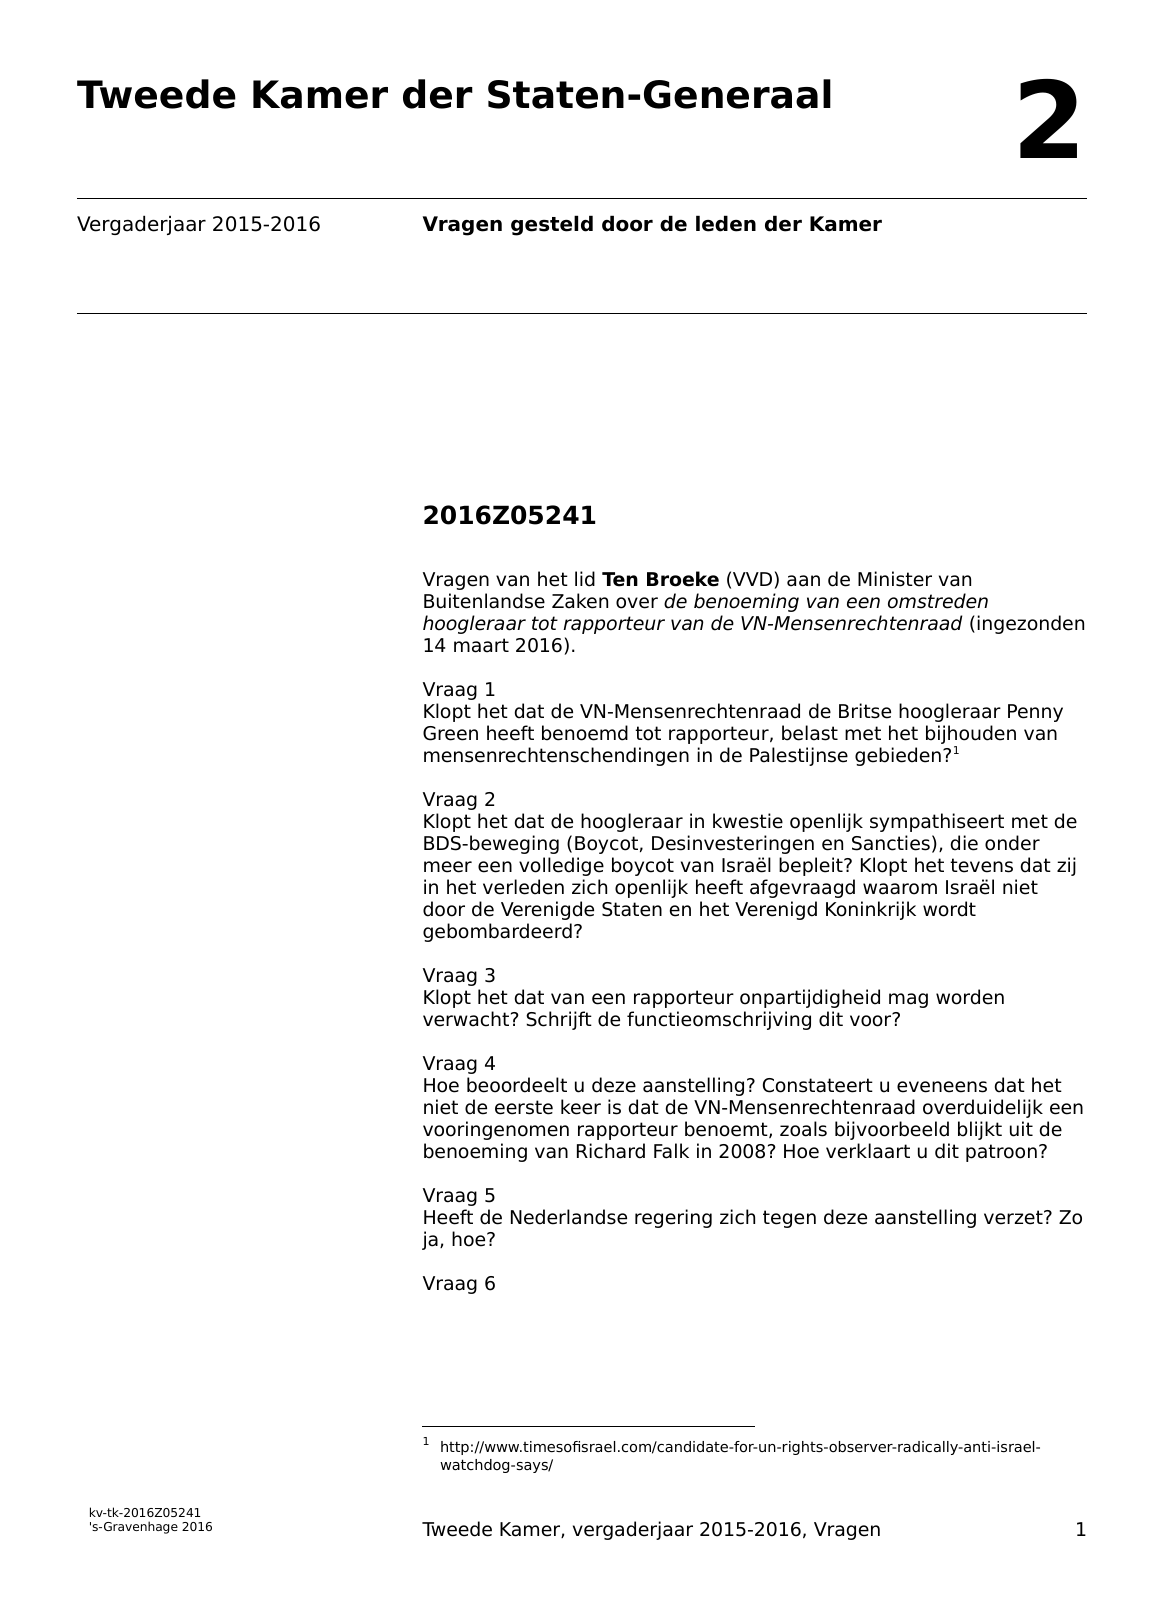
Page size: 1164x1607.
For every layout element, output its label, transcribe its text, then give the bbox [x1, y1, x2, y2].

text Klopt het dat de hoogleraar in kwestie openlijk sympathiseert met de BDS-beweging (Boycot, Desinvesteringen en Sancties), die onder meer een volledige boycot van Israël bepleit? Klopt het tevens dat zij in het verleden zich openlijk heeft afgevraagd waarom Israël niet door de Verenigde Staten en het Verenigd Koninkrijk wordt gebombardeerd? [422, 811, 1087, 943]
table_header 2 [886, 59, 1087, 198]
table_cell Vergaderjaar 2015-2016 [77, 199, 422, 313]
text Vraag 4 [422, 1053, 1087, 1075]
text 2016Z05241 [422, 501, 1087, 531]
text Vraag 6 [422, 1273, 1087, 1295]
text Hoe beoordeelt u deze aanstelling? Constateert u eveneens dat het niet de eerste keer is dat de VN-Mensenrechtenraad overduidelijk een vooringenomen rapporteur benoemt, zoals bijvoorbeeld blijkt uit de benoeming van Richard Falk in 2008? Hoe verklaart u dit patroon? [422, 1075, 1087, 1163]
text 's-Gravenhage 2016 [88, 1520, 323, 1534]
text Vraag 2 [422, 789, 1087, 811]
text Klopt het dat van een rapporteur onpartijdigheid mag worden verwacht? Schrijft de functieomschrijving dit voor? [422, 987, 1087, 1031]
text Klopt het dat de VN-Mensenrechtenraad de Britse hoogleraar Penny Green heeft benoemd tot rapporteur, belast met het bijhouden van mensenrechtenschendingen in de Palestijnse gebieden? [422, 701, 1087, 767]
table_cell Vragen gesteld door de leden der Kamer [422, 199, 1087, 313]
text Vraag 5 [422, 1185, 1087, 1207]
text Heeft de Nederlandse regering zich tegen deze aanstelling verzet? Zo ja, hoe? [422, 1207, 1087, 1251]
text kv-tk-2016Z05241 [88, 1506, 323, 1520]
text Vragen van het lid Ten Broeke (VVD) aan de Minister van Buitenlandse Zaken over de benoeming van een omstreden hoogleraar tot rapporteur van de VN-Mensenrechtenraad (ingezonden 14 maart 2016). [422, 569, 1087, 657]
table_header Tweede Kamer der Staten-Generaal [77, 59, 886, 198]
text Vraag 3 [422, 965, 1087, 987]
text http://www.timesofisrael.com/candidate-for-un-rights-observer-radically-anti-israel-watchdog-says/ [422, 1435, 1087, 1474]
text Vraag 1 [422, 679, 1087, 701]
